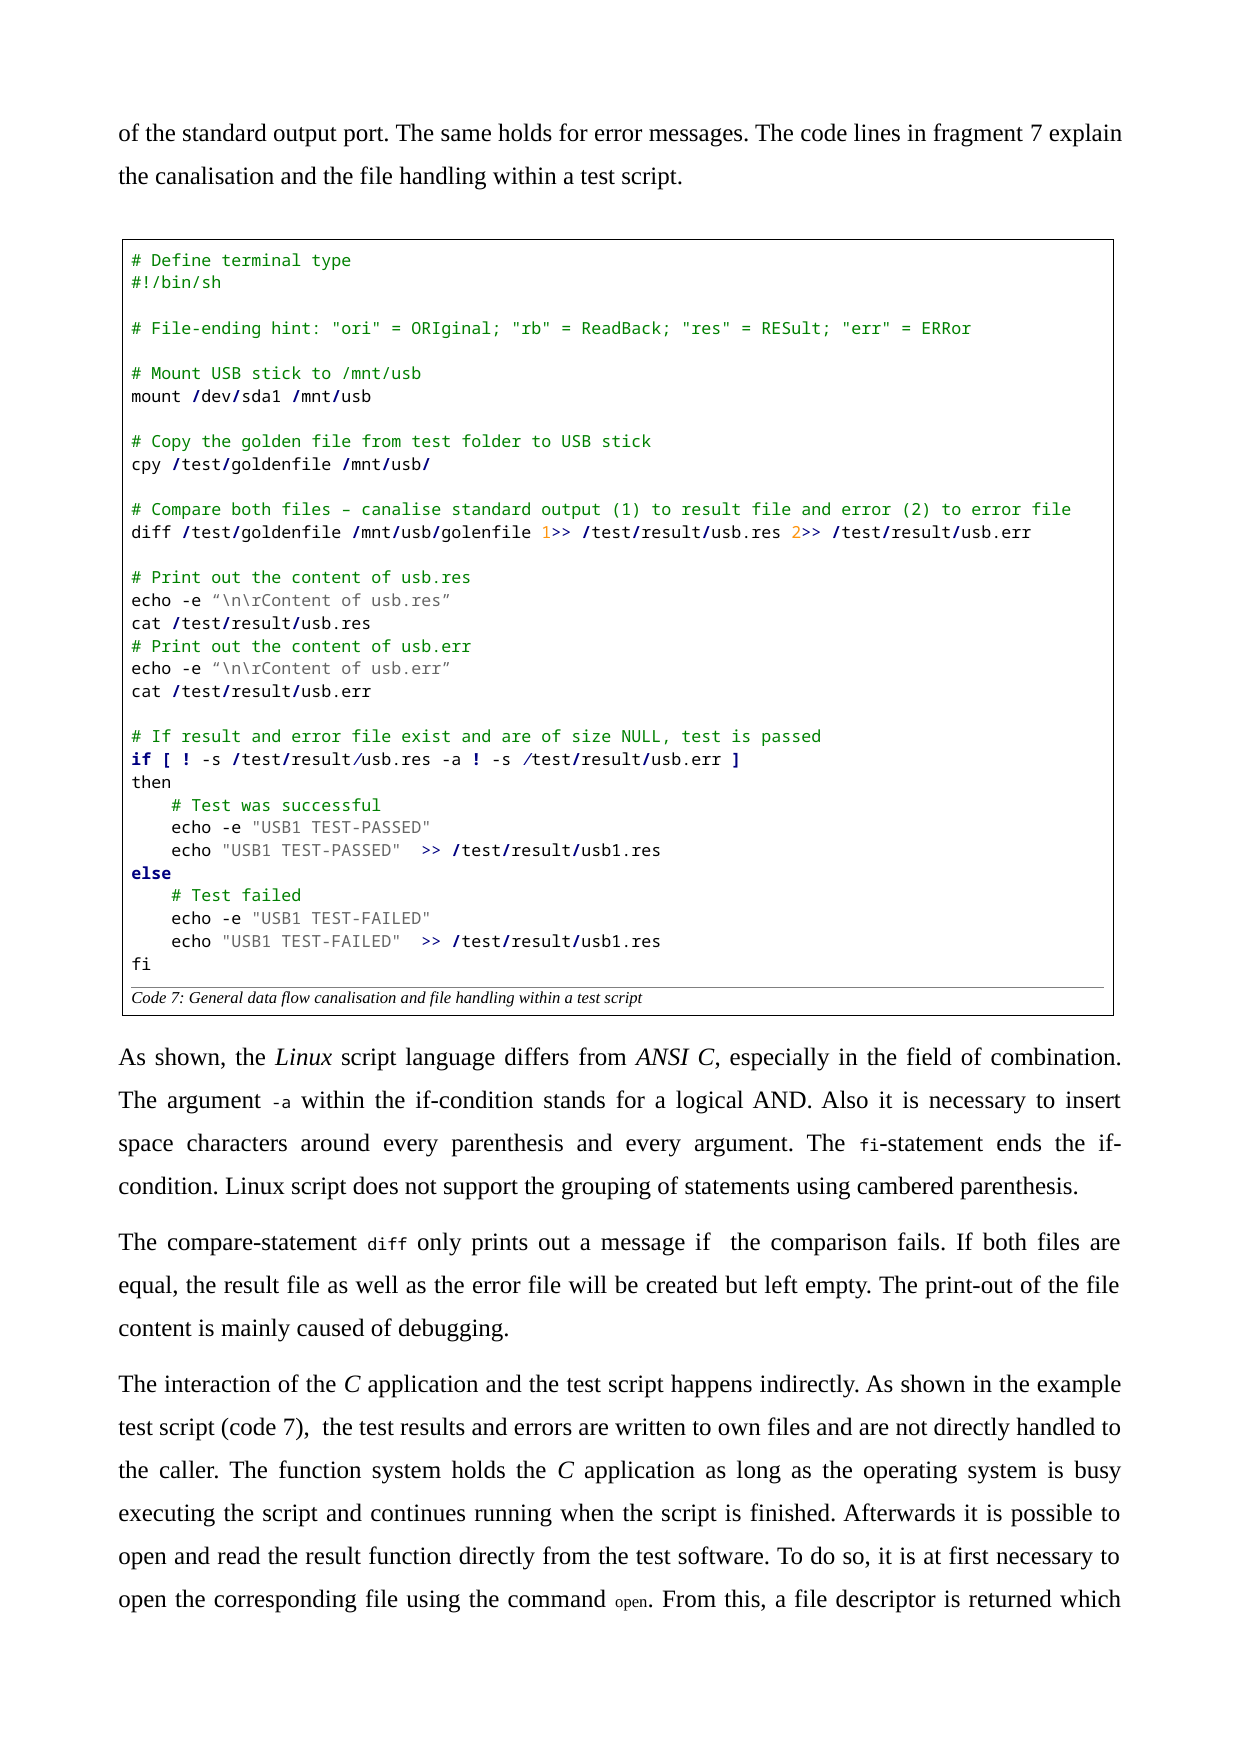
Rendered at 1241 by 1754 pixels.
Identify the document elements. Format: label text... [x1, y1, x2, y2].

text cat /test/result/usb.res [131, 611, 1104, 634]
text Code 7: General data flow canalisation and file handling within a test script [131, 988, 1104, 1007]
text of the standard output port. The same holds for error messages. The code lines in fragment 7 explain the canalisation and the file handling within a test script. [118, 118, 1122, 190]
text diff /test/goldenfile /mnt/usb/golenfile 1>> /test/result/usb.res 2>> /test/result/usb.err [131, 521, 1104, 543]
text echo -e "USB1 TEST-PASSED" [131, 816, 1104, 838]
text fi [131, 952, 1104, 975]
text As shown, the Linux script language differs from ANSI C, especially in the field of combination. The argument -a within the if-condition stands for a logical AND. Also it is necessary to insert space characters around every parenthesis and every argument. The fi-statement ends the if-condition. Linux script does not support the grouping of statements using cambered parenthesis. [118, 217, 1122, 1200]
text then [131, 770, 1104, 793]
text echo "USB1 TEST-FAILED" >> /test/result/usb1.res [131, 929, 1104, 952]
text echo "USB1 TEST-PASSED" >> /test/result/usb1.res [131, 838, 1104, 861]
text # Print out the content of usb.res [131, 566, 1104, 589]
text mount /dev/sda1 /mnt/usb [131, 384, 1104, 407]
text The interaction of the C application and the test script happens indirectly. As shown in the example test script (code 7), the test results and errors are written to own files and are not directly handled to the caller. The function system holds the C application as long as the operating system is busy executing the script and continues running when the script is finished. Afterwards it is possible to open and read the result function directly from the test software. To do so, it is at first necessary to open the corresponding file using the command open. From this, a file descriptor is returned which [118, 1369, 1122, 1613]
text echo -e “\n\rContent of usb.err” [131, 657, 1104, 679]
text # Compare both files – canalise standard output (1) to result file and error (2) to error file [131, 498, 1104, 521]
text # Copy the golden file from test folder to USB stick [131, 430, 1104, 452]
text The compare-statement diff only prints out a message if the comparison fails. If both files are equal, the result file as well as the error file will be created but left empty. The print-out of the file content is mainly caused of debugging. [118, 1227, 1122, 1342]
text # Test was successful [131, 793, 1104, 816]
text echo -e “\n\rContent of usb.res” [131, 589, 1104, 611]
text # Test failed [131, 884, 1104, 907]
text #!/bin/sh [131, 271, 1104, 293]
text cat /test/result/usb.err [131, 679, 1104, 702]
text # Print out the content of usb.err [131, 634, 1104, 657]
text echo -e "USB1 TEST-FAILED" [131, 907, 1104, 929]
text # File-ending hint: "ori" = ORIginal; "rb" = ReadBack; "res" = RESult; "err" = ERRor [131, 316, 1104, 339]
text # Mount USB stick to /mnt/usb [131, 362, 1104, 384]
text cpy /test/goldenfile /mnt/usb/ [131, 452, 1104, 475]
text else [131, 861, 1104, 884]
text if [ ! -s /test/result/usb.res -a ! -s /test/result/usb.err ] [131, 748, 1104, 770]
text # If result and error file exist and are of size NULL, test is passed [131, 725, 1104, 748]
text # Define terminal type [131, 248, 1104, 271]
